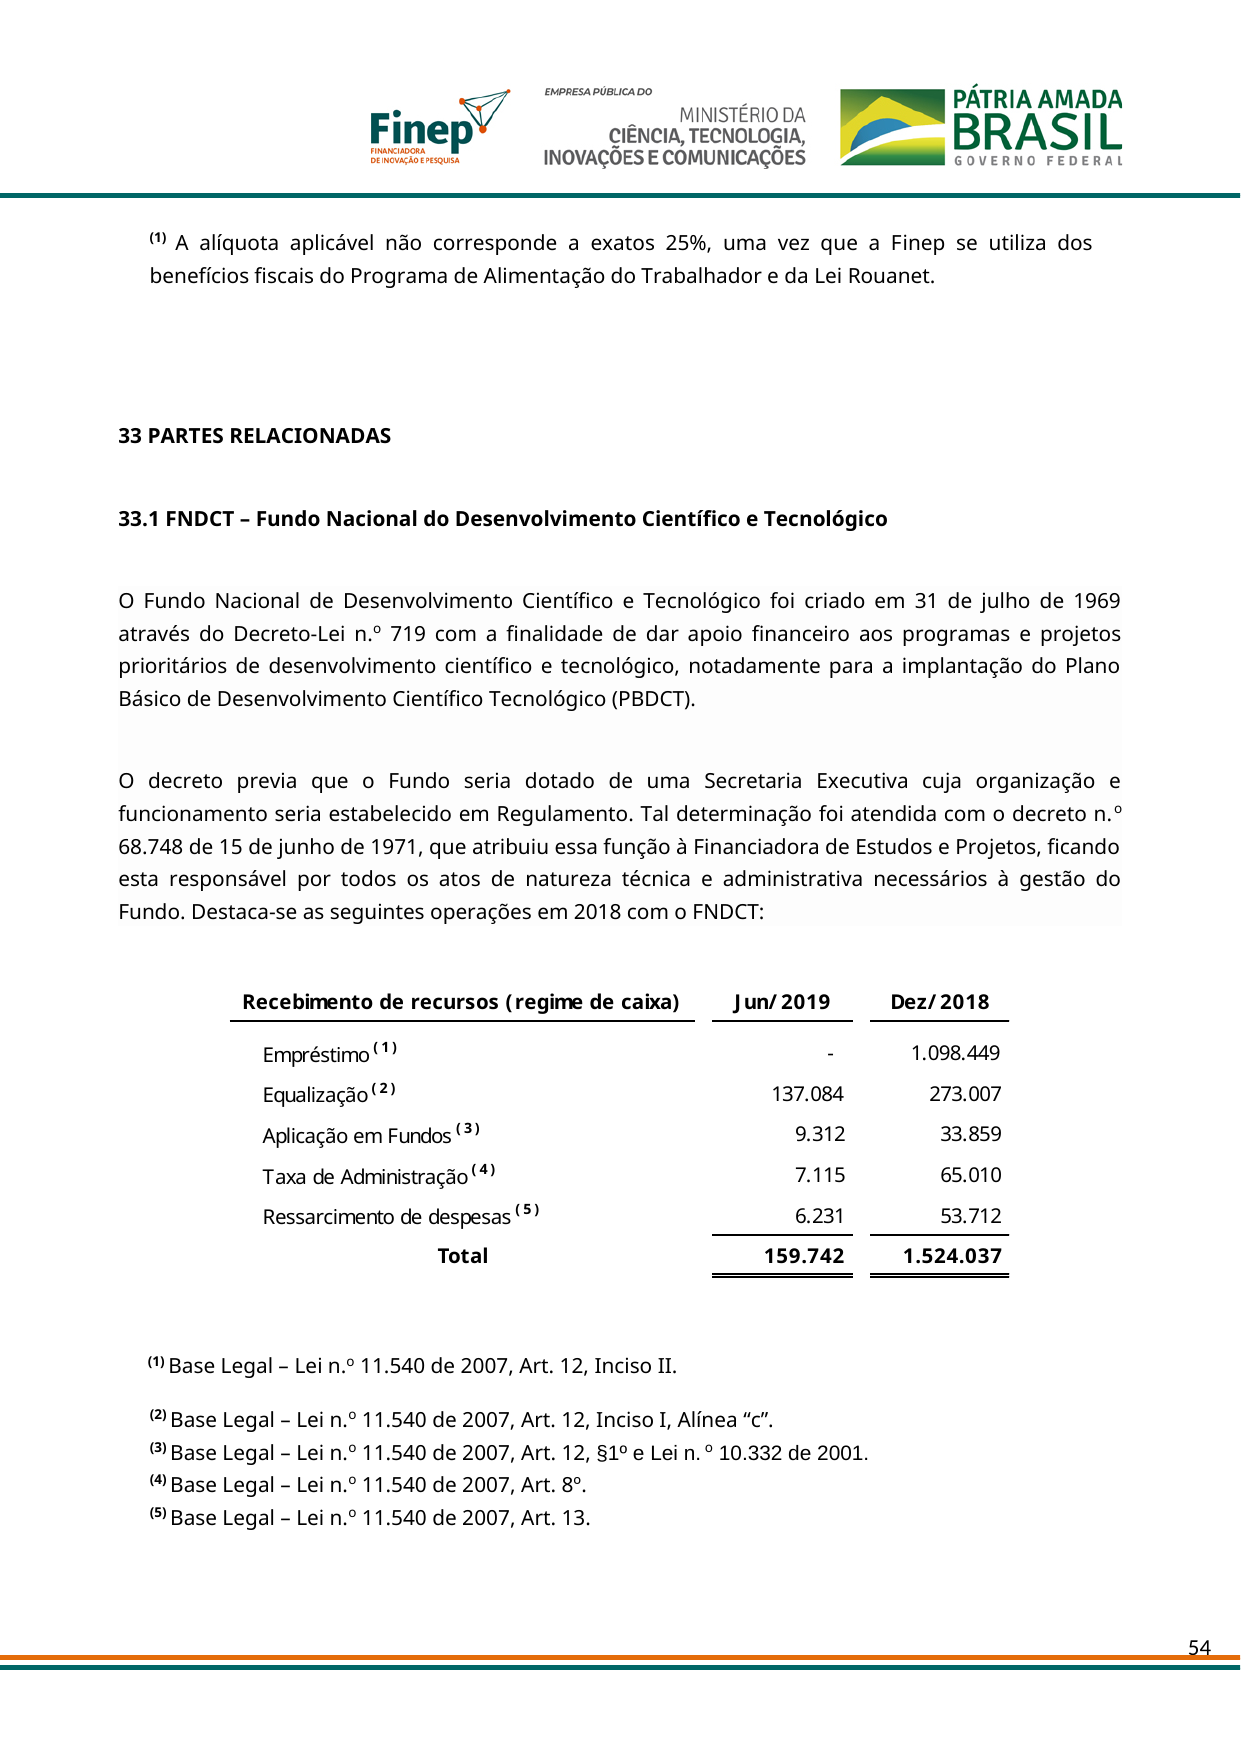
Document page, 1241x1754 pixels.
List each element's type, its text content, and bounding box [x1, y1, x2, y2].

text (3) Base Legal – Lei n.o 11.540 de 2007, Art. 12, §1º e Lei n. o 10.332 de 2001. [149, 1438, 1092, 1466]
text (2) Base Legal – Lei n.o 11.540 de 2007, Art. 12, Inciso I, Alínea “c”. [149, 1405, 1092, 1433]
text O decreto previa que o Fundo seria dotado de uma Secretaria Executiva cuja organização e funcionamento seria estabelecido em Regulamento. Tal determinação foi atendida com o decreto n.o 68.748 de 15 de junho de 1971, que atribuiu essa função à Financiadora de Estudos e Projetos, ficando esta responsável por todos os atos de natureza técnica e administrativa necessários à gestão do Fundo. Destaca-se as seguintes operações em 2018 com o FNDCT: [118, 767, 1122, 926]
subtitle 33 PARTES RELACIONADAS [118, 421, 1122, 449]
subtitle 33.1 FNDCT – Fundo Nacional do Desenvolvimento Científico e Tecnológico [118, 504, 1122, 532]
text (1) Base Legal – Lei n.o 11.540 de 2007, Art. 12, Inciso II. [118, 1352, 1122, 1380]
text O Fundo Nacional de Desenvolvimento Científico e Tecnológico foi criado em 31 de julho de 1969 através do Decreto-Lei n.o 719 com a finalidade de dar apoio financeiro aos programas e projetos prioritários de desenvolvimento científico e tecnológico, notadamente para a implantação do Plano Básico de Desenvolvimento Científico Tecnológico (PBDCT). [118, 586, 1122, 712]
text (5) Base Legal – Lei n.o 11.540 de 2007, Art. 13. [149, 1503, 1092, 1531]
text (1) A alíquota aplicável não corresponde a exatos 25%, uma vez que a Finep se utiliza dos benefícios fiscais do Programa de Alimentação do Trabalhador e da Lei Rouanet. [149, 228, 1093, 289]
text (4) Base Legal – Lei n.o 11.540 de 2007, Art. 8º. [149, 1470, 1092, 1499]
